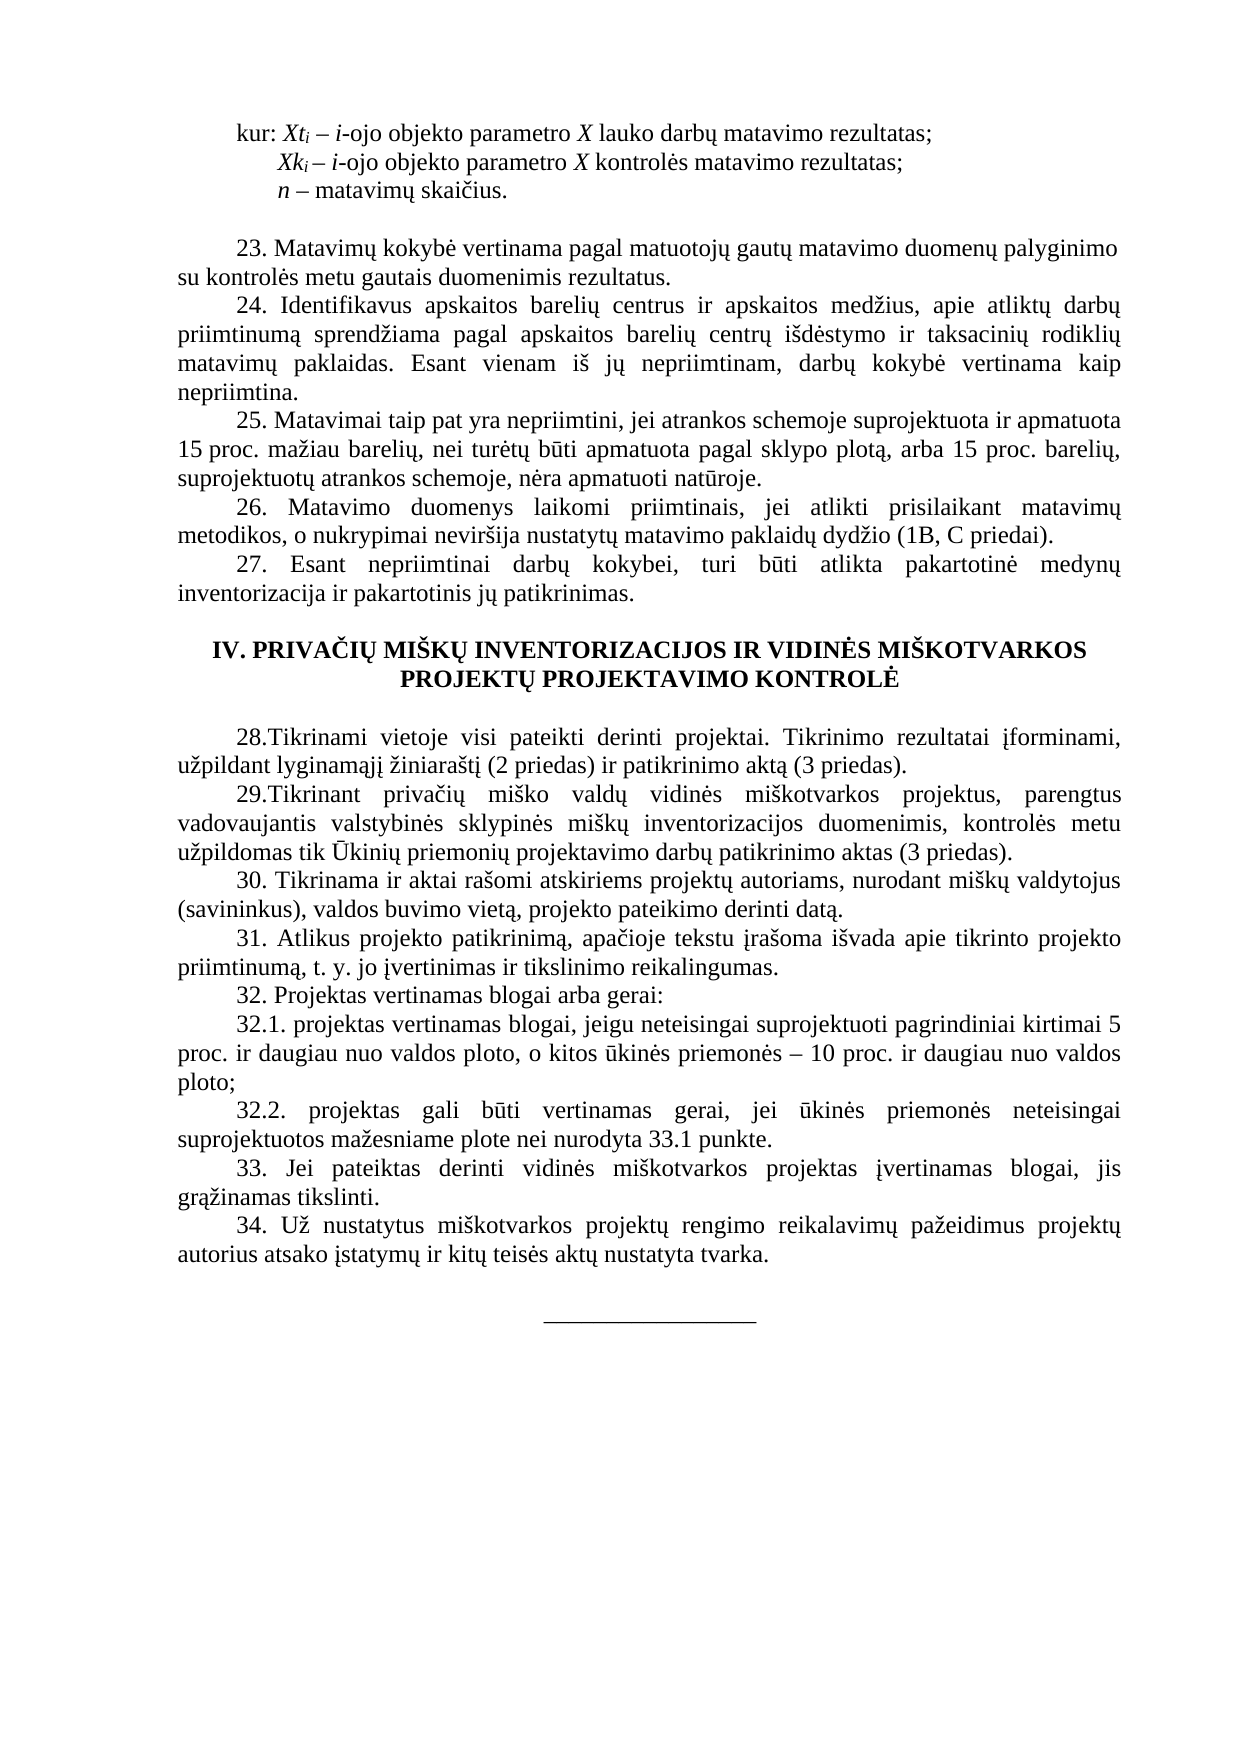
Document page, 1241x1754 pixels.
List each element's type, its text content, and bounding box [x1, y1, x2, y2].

text 25. Matavimai taip pat yra nepriimtini, jei atrankos schemoje suprojektuota ir apmatuota 15 proc. mažiau barelių, nei turėtų būti apmatuota pagal sklypo plotą, arba 15 proc. barelių, suprojektuotų atrankos schemoje, nėra apmatuoti natūroje. [177, 406, 1122, 492]
text Xki – i-ojo objekto parametro X kontrolės matavimo rezultatas; [177, 147, 1122, 176]
text IV. PRIVAČIŲ MIŠKŲ inventorizacijos ir VIDINĖS MIŠKOTVARKOS PROJEKTŲ PROJEKTAVIMO KONTROLĖ [177, 636, 1122, 693]
text n – matavimų skaičius. [177, 176, 1122, 204]
text kur: Xti – i-ojo objekto parametro X lauko darbų matavimo rezultatas; [177, 118, 1122, 147]
text 31. Atlikus projekto patikrinimą, apačioje tekstu įrašoma išvada apie tikrinto projekto priimtinumą, t. y. jo įvertinimas ir tikslinimo reikalingumas. [177, 923, 1122, 981]
text 29.Tikrinant privačių miško valdų vidinės miškotvarkos projektus, parengtus vadovaujantis valstybinės sklypinės miškų inventorizacijos duomenimis, kontrolės metu užpildomas tik Ūkinių priemonių projektavimo darbų patikrinimo aktas (3 priedas). [177, 779, 1122, 866]
text 32.2. projektas gali būti vertinamas gerai, jei ūkinės priemonės neteisingai suprojektuotos mažesniame plote nei nurodyta 33.1 punkte. [177, 1096, 1122, 1153]
text 34. Už nustatytus miškotvarkos projektų rengimo reikalavimų pažeidimus projektų autorius atsako įstatymų ir kitų teisės aktų nustatyta tvarka. [177, 1211, 1122, 1268]
text 26. Matavimo duomenys laikomi priimtinais, jei atlikti prisilaikant matavimų metodikos, o nukrypimai neviršija nustatytų matavimo paklaidų dydžio (1B, C priedai). [177, 492, 1122, 549]
text 23. Matavimų kokybė vertinama pagal matuotojų gautų matavimo duomenų palyginimo su kontrolės metu gautais duomenimis rezultatus. [177, 233, 1122, 291]
text 32. Projektas vertinamas blogai arba gerai: [177, 981, 1122, 1009]
text 27. Esant nepriimtinai darbų kokybei, turi būti atlikta pakartotinė medynų inventorizacija ir pakartotinis jų patikrinimas. [177, 549, 1122, 607]
text 24. Identifikavus apskaitos barelių centrus ir apskaitos medžius, apie atliktų darbų priimtinumą sprendžiama pagal apskaitos barelių centrų išdėstymo ir taksacinių rodiklių matavimų paklaidas. Esant vienam iš jų nepriimtinam, darbų kokybė vertinama kaip nepriimtina. [177, 291, 1122, 406]
text _________________ [177, 1297, 1122, 1326]
text 32.1. projektas vertinamas blogai, jeigu neteisingai suprojektuoti pagrindiniai kirtimai 5 proc. ir daugiau nuo valdos ploto, o kitos ūkinės priemonės – 10 proc. ir daugiau nuo valdos ploto; [177, 1009, 1122, 1096]
text 30. Tikrinama ir aktai rašomi atskiriems projektų autoriams, nurodant miškų valdytojus (savininkus), valdos buvimo vietą, projekto pateikimo derinti datą. [177, 866, 1122, 923]
text 33. Jei pateiktas derinti vidinės miškotvarkos projektas įvertinamas blogai, jis grąžinamas tikslinti. [177, 1153, 1122, 1211]
text 28.Tikrinami vietoje visi pateikti derinti projektai. Tikrinimo rezultatai įforminami, užpildant lyginamąjį žiniaraštį (2 priedas) ir patikrinimo aktą (3 priedas). [177, 722, 1122, 779]
